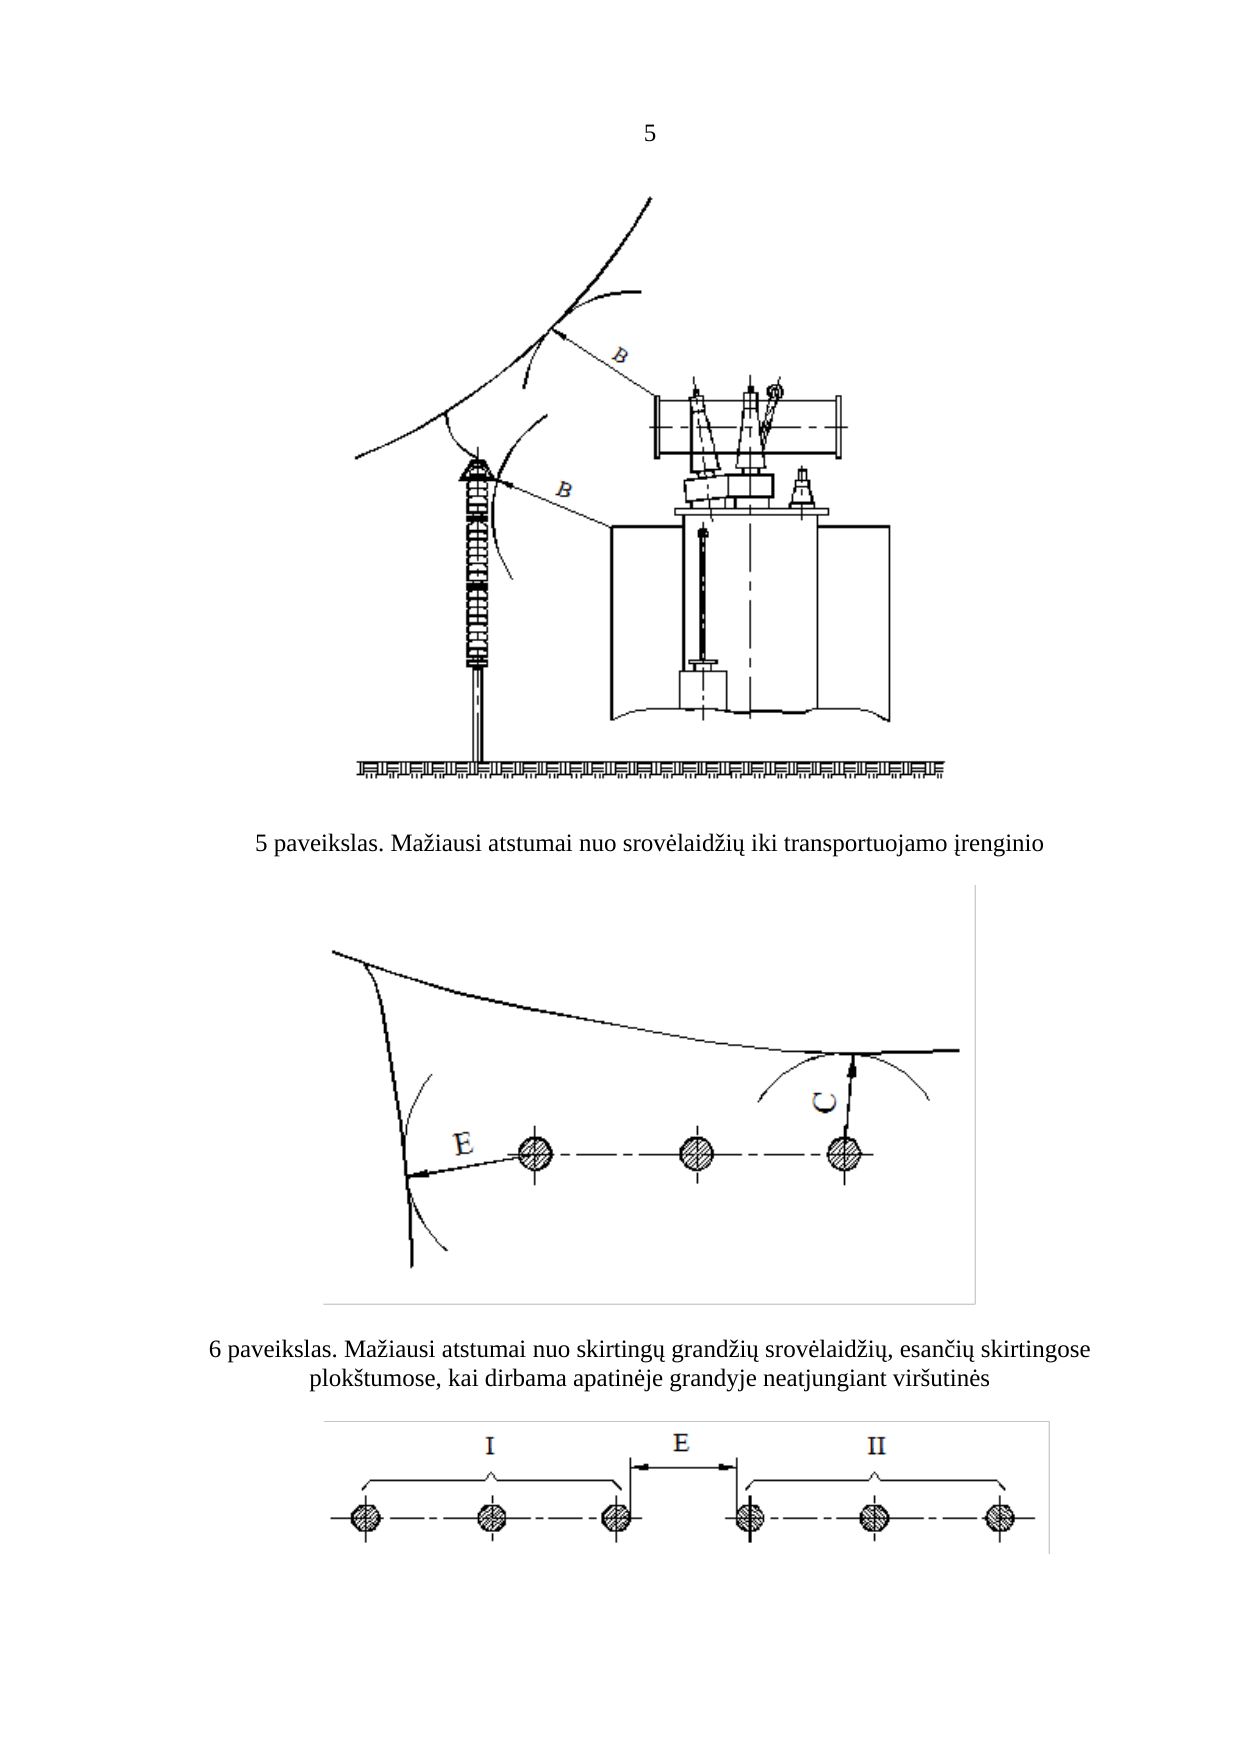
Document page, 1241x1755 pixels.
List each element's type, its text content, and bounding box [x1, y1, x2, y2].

text 5 paveikslas. Mažiausi atstumai nuo srovėlaidžių iki transportuojamo įrenginio [177, 828, 1122, 857]
text 6 paveikslas. Mažiausi atstumai nuo skirtingų grandžių srovėlaidžių, esančių skirtingose plokštumose, kai dirbama apatinėje grandyje neatjungiant viršutinės [177, 1334, 1122, 1392]
